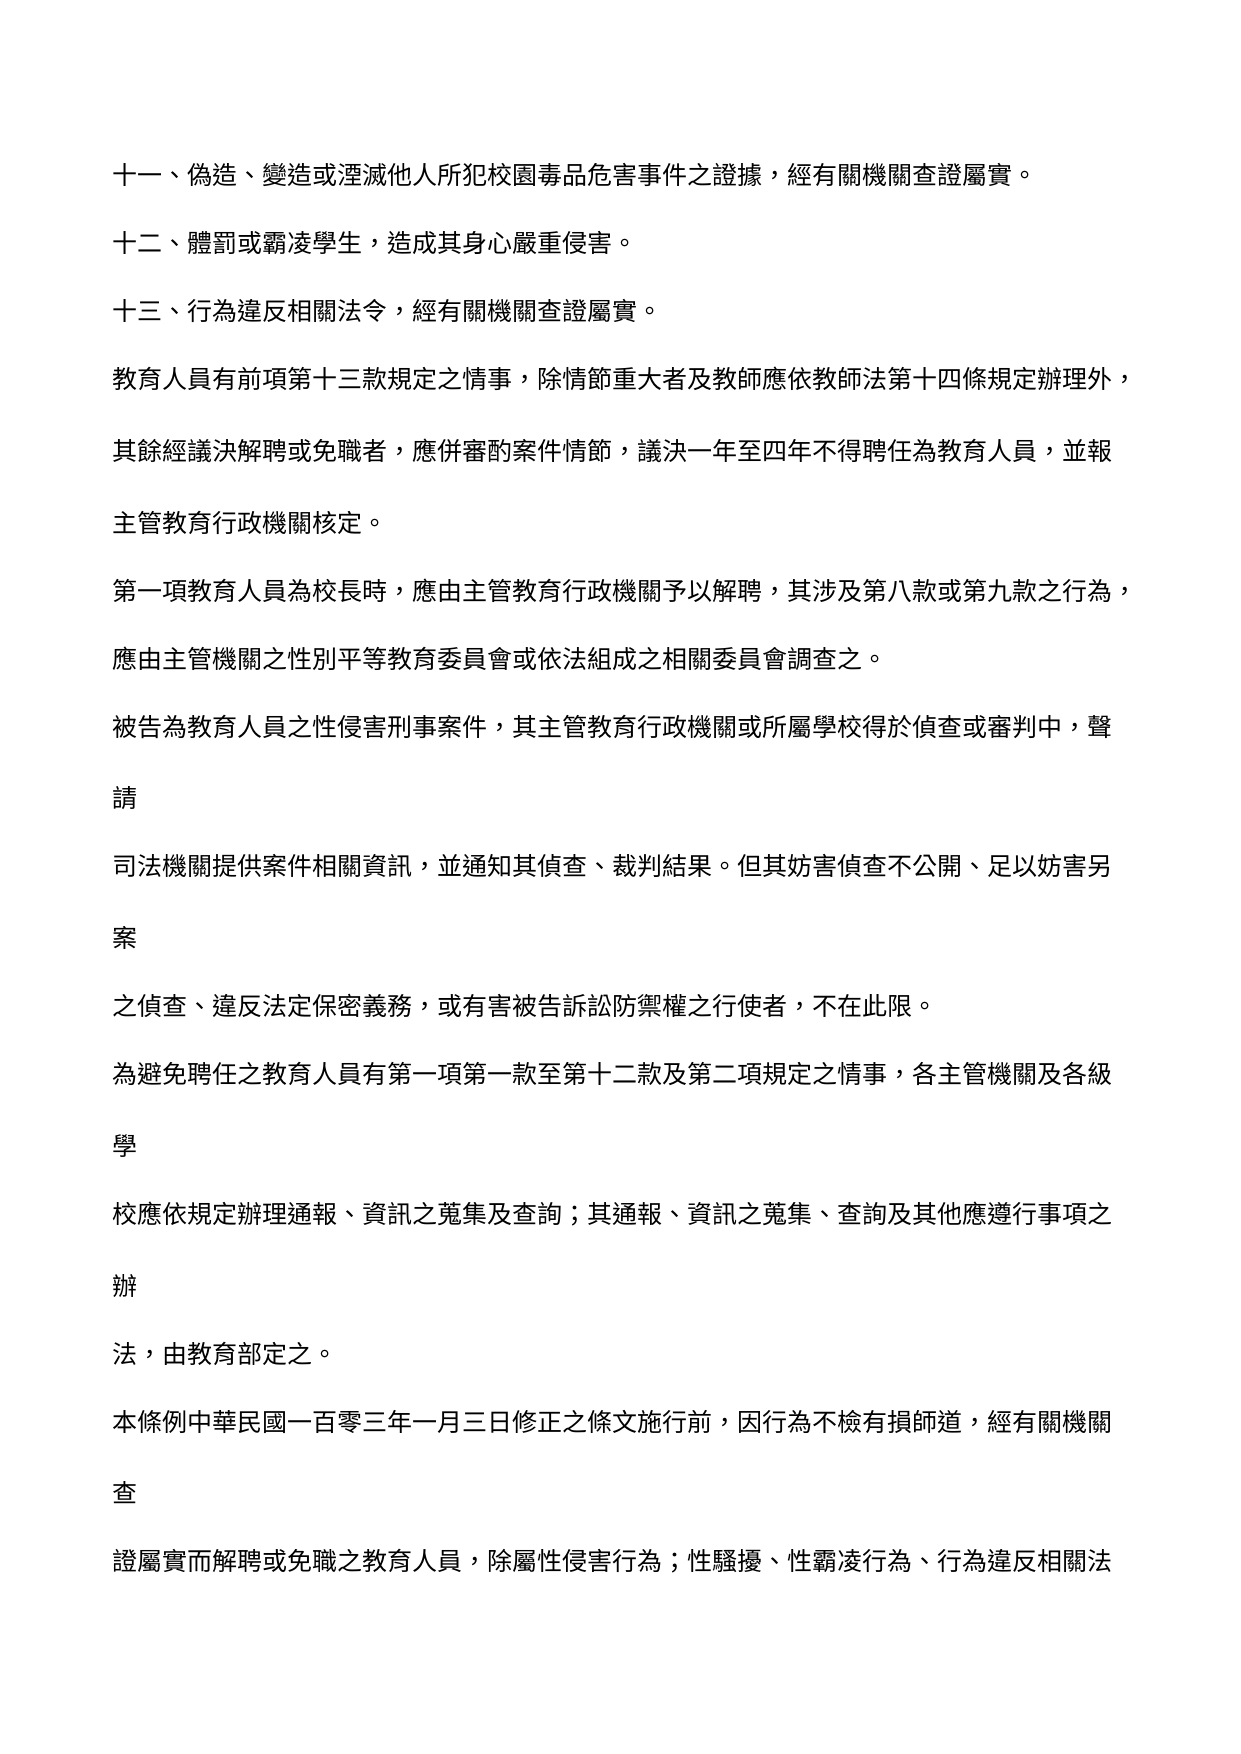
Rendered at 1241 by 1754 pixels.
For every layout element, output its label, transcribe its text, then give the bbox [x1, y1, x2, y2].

text 十二、體罰或霸凌學生，造成其身心嚴重侵害。 [112, 200, 1128, 263]
text 教育人員有前項第十三款規定之情事，除情節重大者及教師應依教師法第十四條規定辦理外，其餘經議決解聘或免職者，應併審酌案件情節，議決一年至四年不得聘任為教育人員，並報主管教育行政機關核定。 [112, 336, 1128, 403]
text 證屬實而解聘或免職之教育人員，除屬性侵害行為；性騷擾、性霸凌行為、行為違反相關法 [112, 1518, 1128, 1581]
text 十三、行為違反相關法令，經有關機關查證屬實。 [112, 268, 1128, 331]
text 十一、偽造、變造或湮滅他人所犯校園毒品危害事件之證據，經有關機關查證屬實。 [112, 132, 1128, 195]
text 本條例中華民國一百零三年一月三日修正之條文施行前，因行為不檢有損師道，經有關機關查 [112, 1378, 1128, 1513]
text 法，由教育部定之。 [112, 1362, 1128, 1373]
